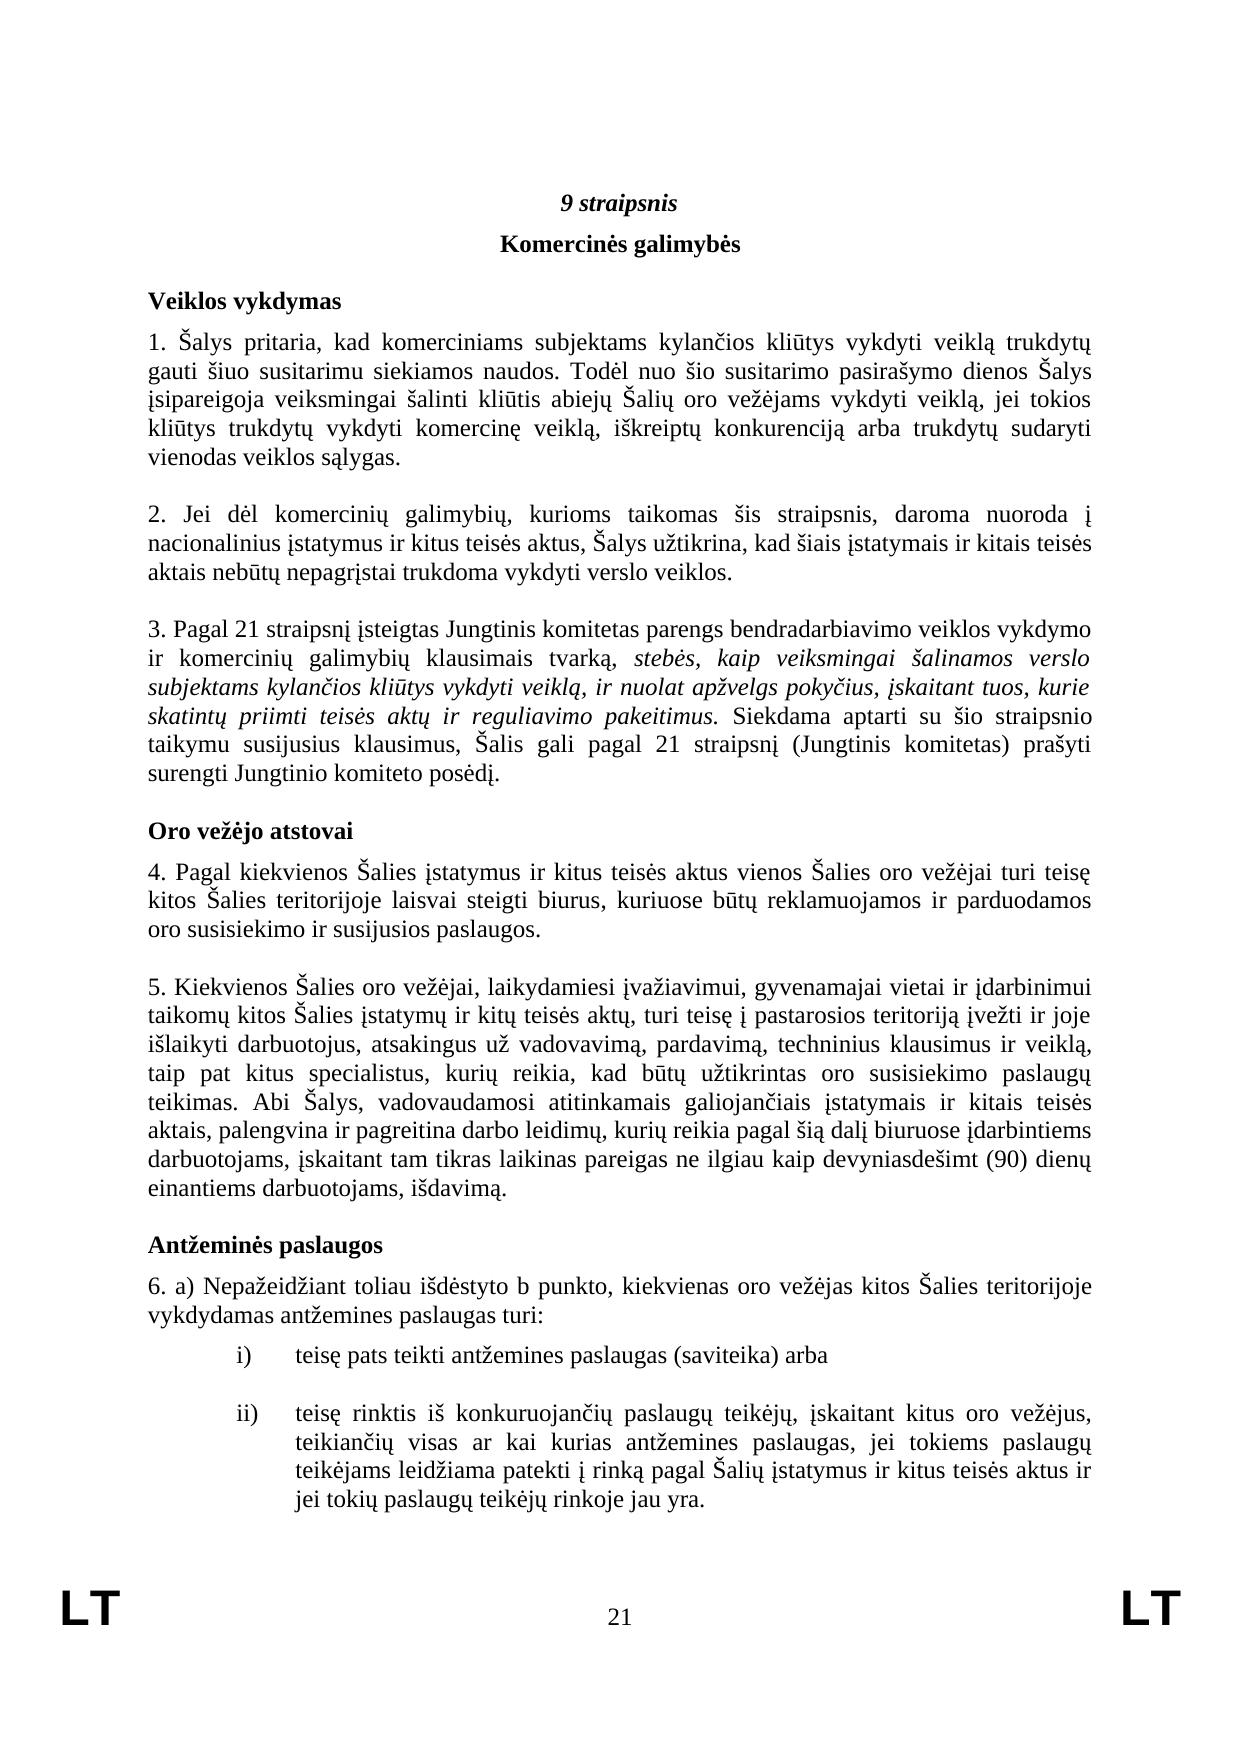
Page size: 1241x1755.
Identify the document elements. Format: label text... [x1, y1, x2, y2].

text Veiklos vykdymas [148, 286, 1093, 315]
text Oro vežėjo atstovai [148, 816, 1093, 844]
text Komercinės galimybės [148, 229, 1093, 258]
text ii) teisę rinktis iš konkuruojančių paslaugų teikėjų, įskaitant kitus oro vežėjus, teikiančių visas ar kai kurias antžemines paslaugas, jei tokiems paslaugų teikėjams leidžiama patekti į rinką pagal Šalių įstatymus ir kitus teisės aktus ir jei tokių paslaugų teikėjų rinkoje jau yra. [236, 1398, 1093, 1513]
text Antžeminės paslaugos [148, 1230, 1093, 1259]
text 2. Jei dėl komercinių galimybių, kurioms taikomas šis straipsnis, daroma nuoroda į nacionalinius įstatymus ir kitus teisės aktus, Šalys užtikrina, kad šiais įstatymais ir kitais teisės aktais nebūtų nepagrįstai trukdoma vykdyti verslo veiklos. [148, 499, 1093, 586]
text 9 straipsnis [148, 188, 1093, 217]
text 4. Pagal kiekvienos Šalies įstatymus ir kitus teisės aktus vienos Šalies oro vežėjai turi teisę kitos Šalies teritorijoje laisvai steigti biurus, kuriuose būtų reklamuojamos ir parduodamos oro susisiekimo ir susijusios paslaugos. [148, 857, 1093, 943]
text 6. a) Nepažeidžiant toliau išdėstyto b punkto, kiekvienas oro vežėjas kitos Šalies teritorijoje vykdydamas antžemines paslaugas turi: [148, 1271, 1093, 1328]
text 3. Pagal 21 straipsnį įsteigtas Jungtinis komitetas parengs bendradarbiavimo veiklos vykdymo ir komercinių galimybių klausimais tvarką, stebės, kaip veiksmingai šalinamos verslo subjektams kylančios kliūtys vykdyti veiklą, ir nuolat apžvelgs pokyčius, įskaitant tuos, kurie skatintų priimti teisės aktų ir reguliavimo pakeitimus. Siekdama aptarti su šio straipsnio taikymu susijusius klausimus, Šalis gali pagal 21 straipsnį (Jungtinis komitetas) prašyti surengti Jungtinio komiteto posėdį. [148, 614, 1093, 787]
text 1. Šalys pritaria, kad komerciniams subjektams kylančios kliūtys vykdyti veiklą trukdytų gauti šiuo susitarimu siekiamos naudos. Todėl nuo šio susitarimo pasirašymo dienos Šalys įsipareigoja veiksmingai šalinti kliūtis abiejų Šalių oro vežėjams vykdyti veiklą, jei tokios kliūtys trukdytų vykdyti komercinę veiklą, iškreiptų konkurenciją arba trukdytų sudaryti vienodas veiklos sąlygas. [148, 327, 1093, 471]
text 5. Kiekvienos Šalies oro vežėjai, laikydamiesi įvažiavimui, gyvenamajai vietai ir įdarbinimui taikomų kitos Šalies įstatymų ir kitų teisės aktų, turi teisę į pastarosios teritoriją įvežti ir joje išlaikyti darbuotojus, atsakingus už vadovavimą, pardavimą, techninius klausimus ir veiklą, taip pat kitus specialistus, kurių reikia, kad būtų užtikrintas oro susisiekimo paslaugų teikimas. Abi Šalys, vadovaudamosi atitinkamais galiojančiais įstatymais ir kitais teisės aktais, palengvina ir pagreitina darbo leidimų, kurių reikia pagal šią dalį biuruose įdarbintiems darbuotojams, įskaitant tam tikras laikinas pareigas ne ilgiau kaip devyniasdešimt (90) dienų einantiems darbuotojams, išdavimą. [148, 972, 1093, 1202]
text i) teisę pats teikti antžemines paslaugas (saviteika) arba [236, 1341, 1093, 1369]
